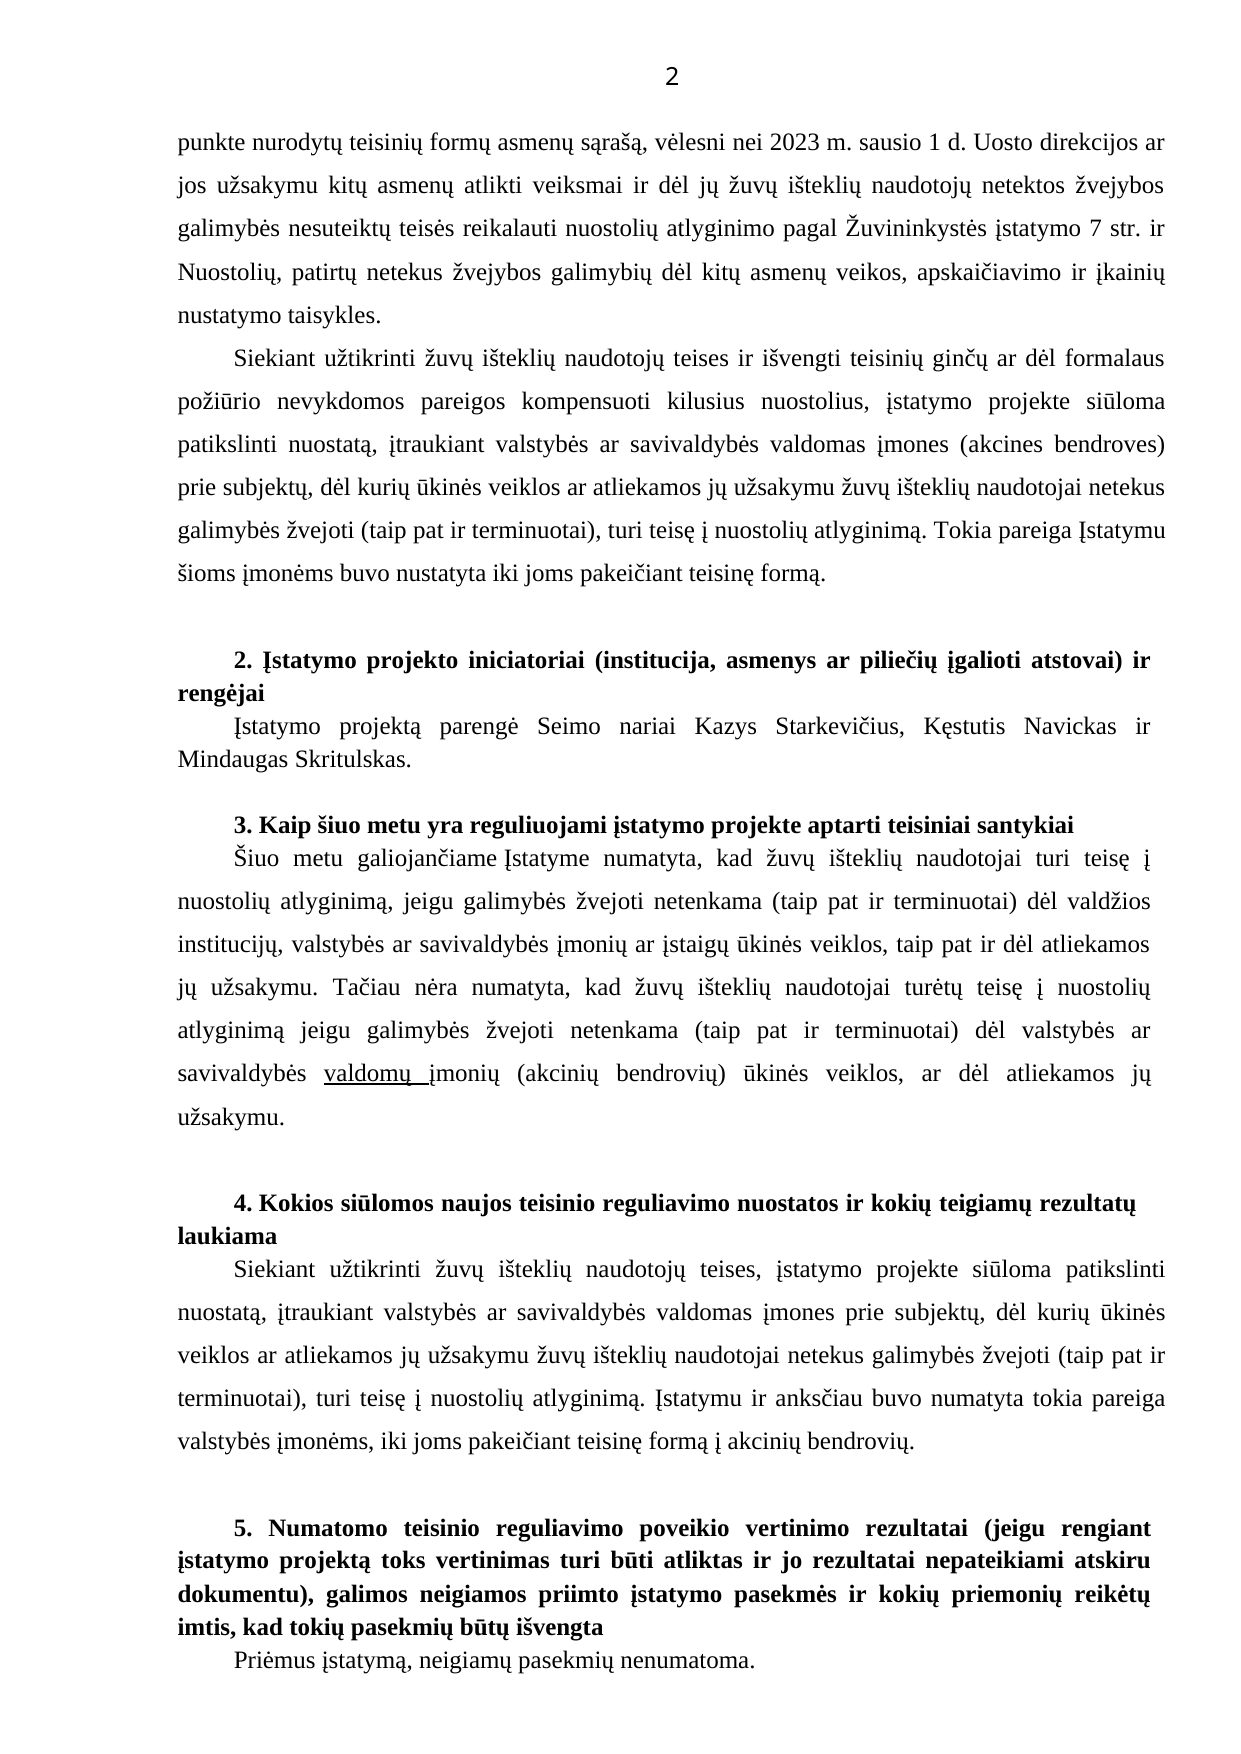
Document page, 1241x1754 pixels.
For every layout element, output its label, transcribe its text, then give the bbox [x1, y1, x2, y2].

text Priėmus įstatymą, neigiamų pasekmių nenumatoma. [177, 1645, 1166, 1673]
text 5. Numatomo teisinio reguliavimo poveikio vertinimo rezultatai (jeigu rengiant įstatymo projektą toks vertinimas turi būti atliktas ir jo rezultatai nepateikiami atskiru dokumentu), galimos neigiamos priimto įstatymo pasekmės ir kokių priemonių reikėtų imtis, kad tokių pasekmių būtų išvengta [177, 1513, 1152, 1640]
text 3. Kaip šiuo metu yra reguliuojami įstatymo projekte aptarti teisiniai santykiai [177, 810, 1166, 838]
text Įstatymo projektą parengė Seimo nariai Kazys Starkevičius, Kęstutis Navickas ir Mindaugas Skritulskas. [177, 711, 1152, 772]
text punkte nurodytų teisinių formų asmenų sąrašą, vėlesni nei 2023 m. sausio 1 d. Uosto direkcijos ar jos užsakymu kitų asmenų atlikti veiksmai ir dėl jų žuvų išteklių naudotojų netektos žvejybos galimybės nesuteiktų teisės reikalauti nuostolių atlyginimo pagal Žuvininkystės įstatymo 7 str. ir Nuostolių, patirtų netekus žvejybos galimybių dėl kitų asmenų veikos, apskaičiavimo ir įkainių nustatymo taisykles. [177, 127, 1166, 328]
text 4. Kokios siūlomos naujos teisinio reguliavimo nuostatos ir kokių teigiamų rezultatų laukiama [177, 1188, 1137, 1249]
text Siekiant užtikrinti žuvų išteklių naudotojų teises, įstatymo projekte siūloma patikslinti nuostatą, įtraukiant valstybės ar savivaldybės valdomas įmones prie subjektų, dėl kurių ūkinės veiklos ar atliekamos jų užsakymu žuvų išteklių naudotojai netekus galimybės žvejoti (taip pat ir terminuotai), turi teisę į nuostolių atlyginimą. Įstatymu ir anksčiau buvo numatyta tokia pareiga valstybės įmonėms, iki joms pakeičiant teisinę formą į akcinių bendrovių. [177, 1254, 1166, 1455]
text Siekiant užtikrinti žuvų išteklių naudotojų teises ir išvengti teisinių ginčų ar dėl formalaus požiūrio nevykdomos pareigos kompensuoti kilusius nuostolius, įstatymo projekte siūloma patikslinti nuostatą, įtraukiant valstybės ar savivaldybės valdomas įmones (akcines bendroves) prie subjektų, dėl kurių ūkinės veiklos ar atliekamos jų užsakymu žuvų išteklių naudotojai netekus galimybės žvejoti (taip pat ir terminuotai), turi teisę į nuostolių atlyginimą. Tokia pareiga Įstatymu šioms įmonėms buvo nustatyta iki joms pakeičiant teisinę formą. [177, 343, 1166, 587]
text Šiuo metu galiojančiame Įstatyme numatyta, kad žuvų išteklių naudotojai turi teisę į nuostolių atlyginimą, jeigu galimybės žvejoti netenkama (taip pat ir terminuotai) dėl valdžios institucijų, valstybės ar savivaldybės įmonių ar įstaigų ūkinės veiklos, taip pat ir dėl atliekamos jų užsakymu. Tačiau nėra numatyta, kad žuvų išteklių naudotojai turėtų teisę į nuostolių atlyginimą jeigu galimybės žvejoti netenkama (taip pat ir terminuotai) dėl valstybės ar savivaldybės valdomų įmonių (akcinių bendrovių) ūkinės veiklos, ar dėl atliekamos jų užsakymu. [177, 843, 1152, 1130]
text 2. Įstatymo projekto iniciatoriai (institucija, asmenys ar piliečių įgalioti atstovai) ir rengėjai [177, 645, 1152, 706]
